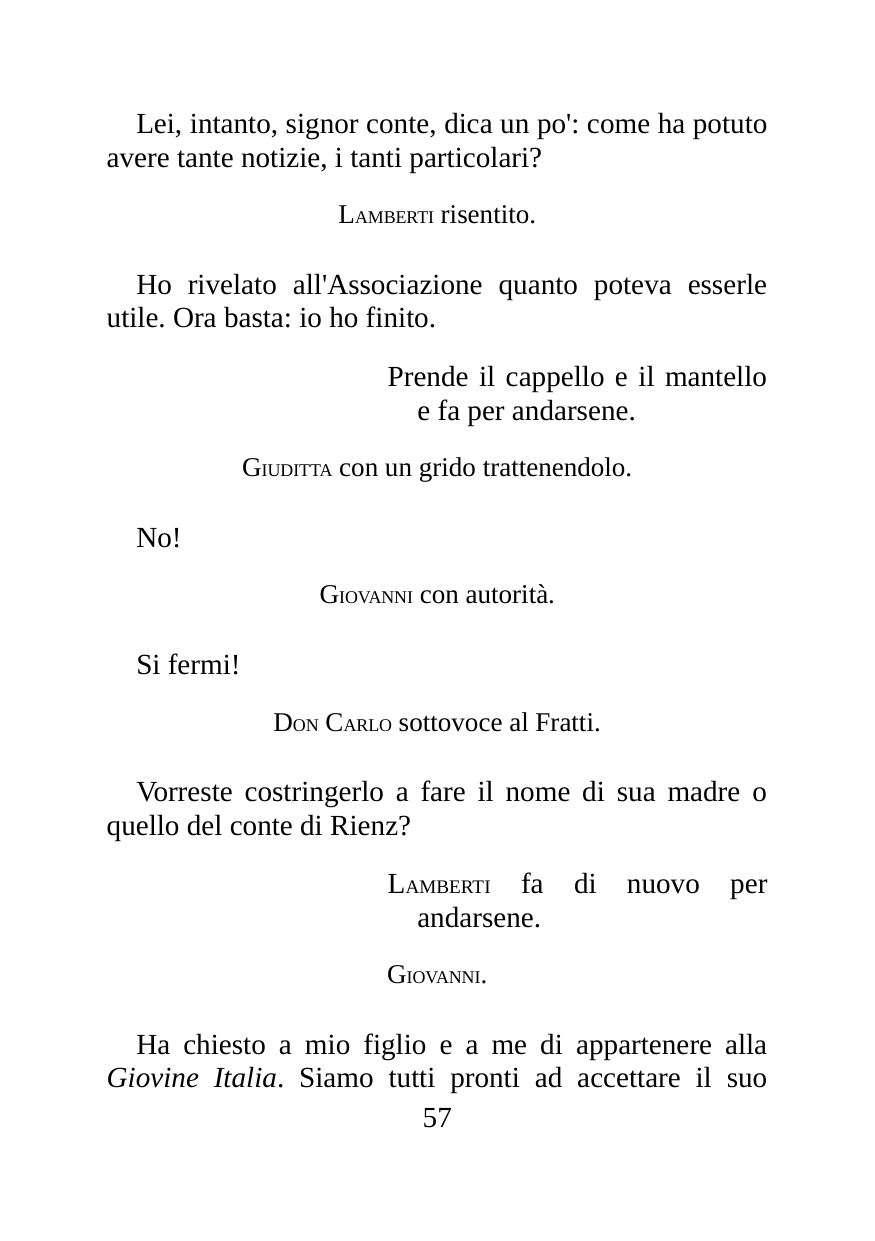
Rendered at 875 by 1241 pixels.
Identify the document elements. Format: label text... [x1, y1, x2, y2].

text No! [106, 520, 768, 553]
text Don Carlo sottovoce al Fratti. [106, 706, 768, 737]
text Si fermi! [106, 647, 768, 681]
text Giovanni con autorità. [106, 578, 768, 609]
text Prende il cappello e il mantello e fa per andarsene. [387, 359, 768, 426]
text Giovanni. [106, 958, 768, 989]
text Lamberti fa di nuovo per andarsene. [387, 866, 768, 933]
text Lamberti risentito. [106, 198, 768, 229]
text Ha chiesto a mio figlio e a me di appartenere alla Giovine Italia. Siamo tutti pronti ad accettare il suo [106, 1027, 768, 1094]
text Giuditta con un grido trattenendolo. [106, 451, 768, 482]
text Ho rivelato all'Associazione quanto poteva esserle utile. Ora basta: io ho finito. [106, 267, 768, 334]
text Lei, intanto, signor conte, dica un po': come ha potuto avere tante notizie, i tanti particolari? [106, 106, 768, 173]
text Vorreste costringerlo a fare il nome di sua madre o quello del conte di Rienz? [106, 774, 768, 841]
